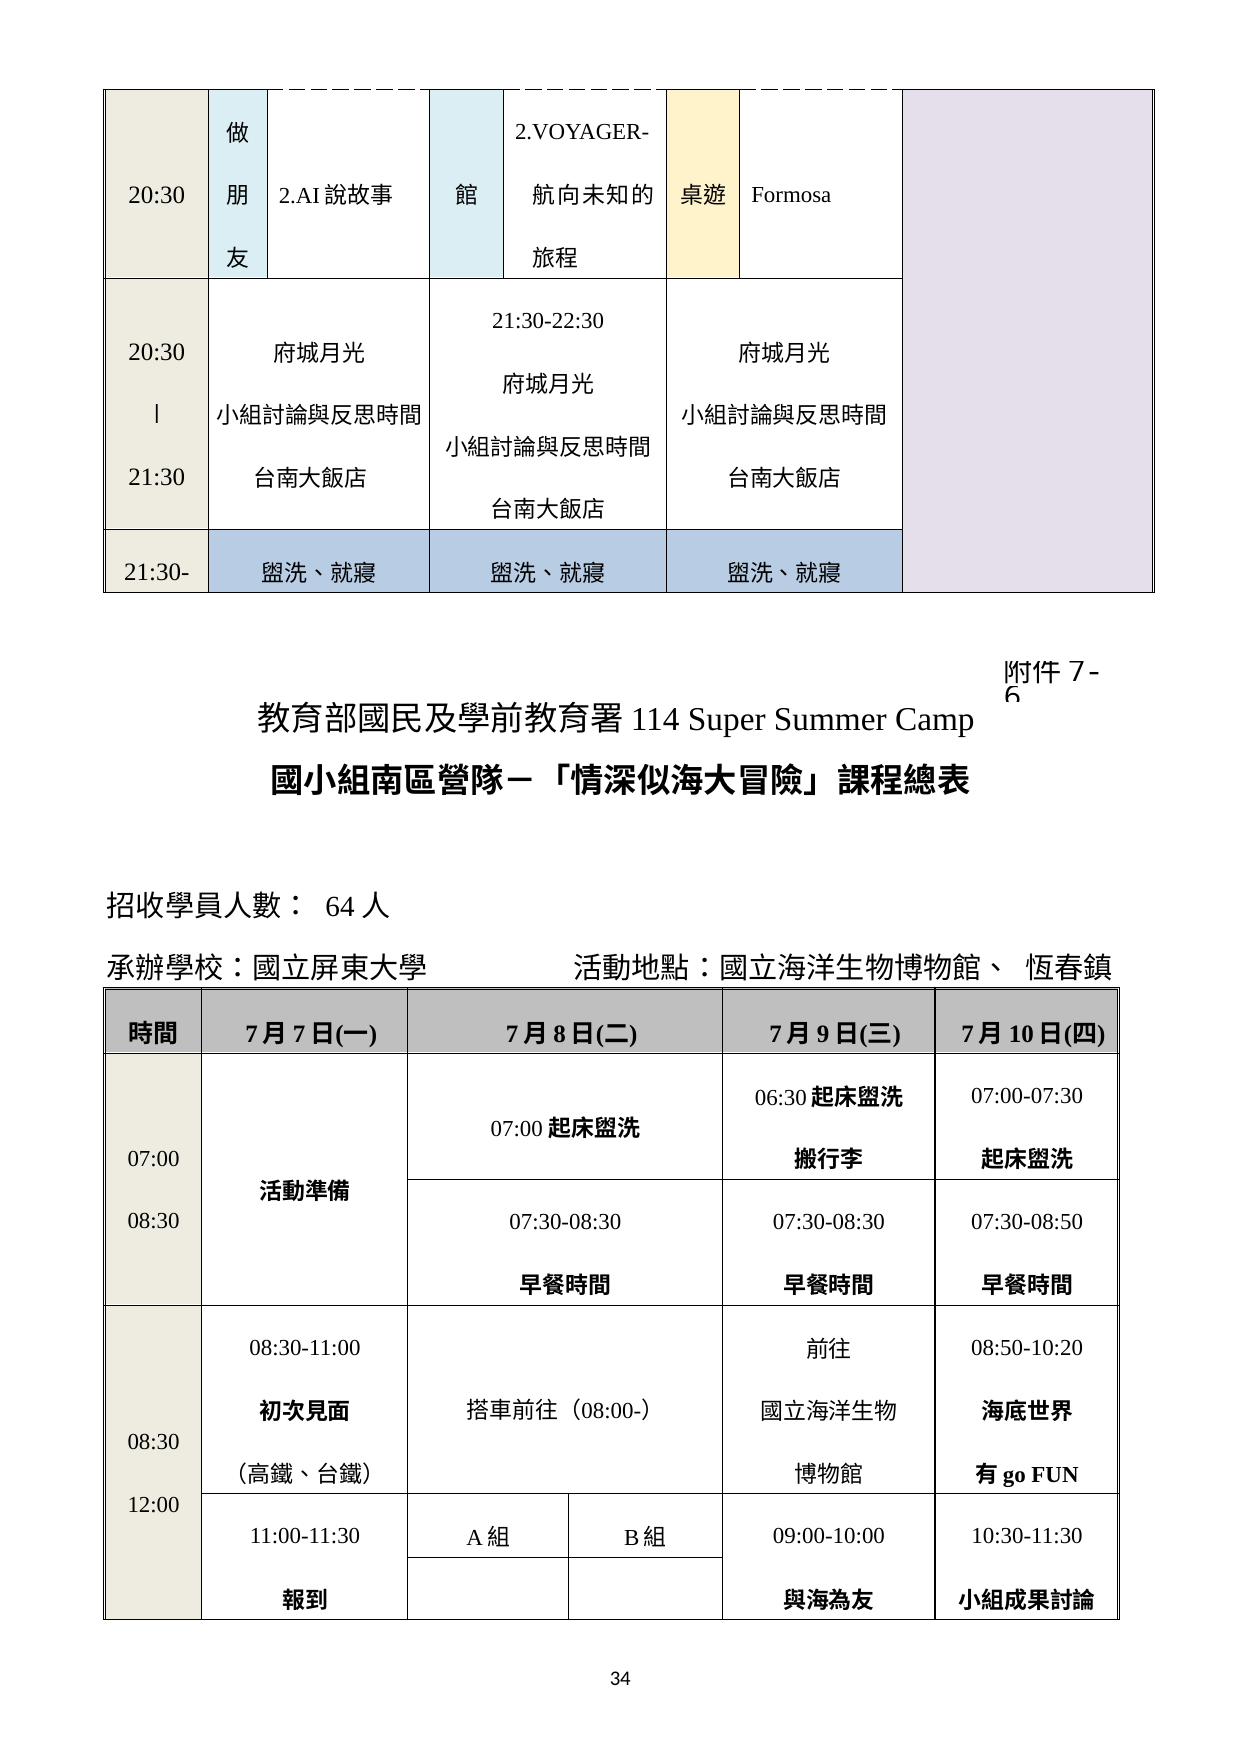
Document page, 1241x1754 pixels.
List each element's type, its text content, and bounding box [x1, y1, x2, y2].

table_cell 活動準備 [202, 1054, 407, 1304]
table_header 7月10日(四) [936, 990, 1117, 1052]
table_cell B組 [569, 1494, 722, 1557]
table_cell 搭車前往（08:00-） [408, 1306, 722, 1493]
table_cell 府城月光 小組討論與反思時間 台南大飯店 [209, 279, 429, 528]
table_cell 做朋友 [209, 90, 267, 277]
table_cell 盥洗、就寢 [430, 530, 666, 592]
table_cell 07:30-08:50 早餐時間 [936, 1180, 1117, 1304]
table_cell 11:00-11:30 報到 [202, 1494, 407, 1619]
table_cell 2.AI說故事 [268, 89, 429, 277]
table_cell 府城月光 小組討論與反思時間 台南大飯店 [667, 279, 902, 528]
table_cell 07:30-08:30 早餐時間 [723, 1180, 934, 1304]
table_cell 10:30-11:30 小組成果討論 [936, 1494, 1117, 1619]
table_cell 07:00 08:30 [106, 1054, 201, 1304]
table_cell 20:30 [106, 90, 208, 277]
table_header 7月9日(三) [723, 990, 934, 1052]
table_cell [569, 1558, 722, 1619]
table_cell 08:50-10:20 海底世界 有go FUN [936, 1306, 1117, 1493]
table_cell 07:00 起床盥洗 [408, 1054, 722, 1178]
table_cell 06:30起床盥洗 搬行李 [723, 1054, 934, 1178]
text 國小組南區營隊－「情深似海大冒險」課程總表 [106, 737, 1134, 799]
table_header 時間 [106, 990, 201, 1052]
table_cell 21:30- [106, 530, 208, 592]
table_cell 20:30 ∣ 21:30 [106, 279, 208, 528]
table_cell 桌遊 [667, 90, 739, 277]
text 教育部國民及學前教育署114 Super Summer Camp [106, 654, 1134, 737]
table_cell [903, 90, 1152, 592]
table_cell 2.VOYAGER-航向未知的旅程 [504, 89, 666, 277]
table_cell 21:30-22:30 府城月光 小組討論與反思時間 台南大飯店 [430, 279, 666, 528]
table_cell 盥洗、就寢 [667, 530, 902, 592]
table_cell 08:30 12:00 [106, 1306, 201, 1619]
table_header 7月8日(二) [408, 990, 722, 1052]
table_cell [408, 1558, 568, 1619]
text 招收學員人數： 64 人 [106, 862, 1134, 924]
table_cell 08:30-11:00 初次見面 （高鐵、台鐵） [202, 1306, 407, 1493]
text 附件7-6 [1003, 661, 1119, 702]
table_cell Formosa [740, 89, 902, 277]
table_cell 07:30-08:30 早餐時間 [408, 1180, 722, 1304]
table_cell A組 [408, 1494, 568, 1557]
table_cell 09:00-10:00 與海為友 [723, 1494, 934, 1619]
table_cell 盥洗、就寢 [209, 530, 429, 592]
table_header 7月7日(一) [202, 990, 407, 1052]
table_cell 館 [430, 90, 503, 277]
table_cell 07:00-07:30 起床盥洗 [936, 1054, 1117, 1178]
text 承辦學校：國立屏東大學 活動地點：國立海洋生物博物館、 恆春鎮 [106, 924, 1134, 987]
table_cell 前往 國立海洋生物 博物館 [723, 1306, 934, 1493]
